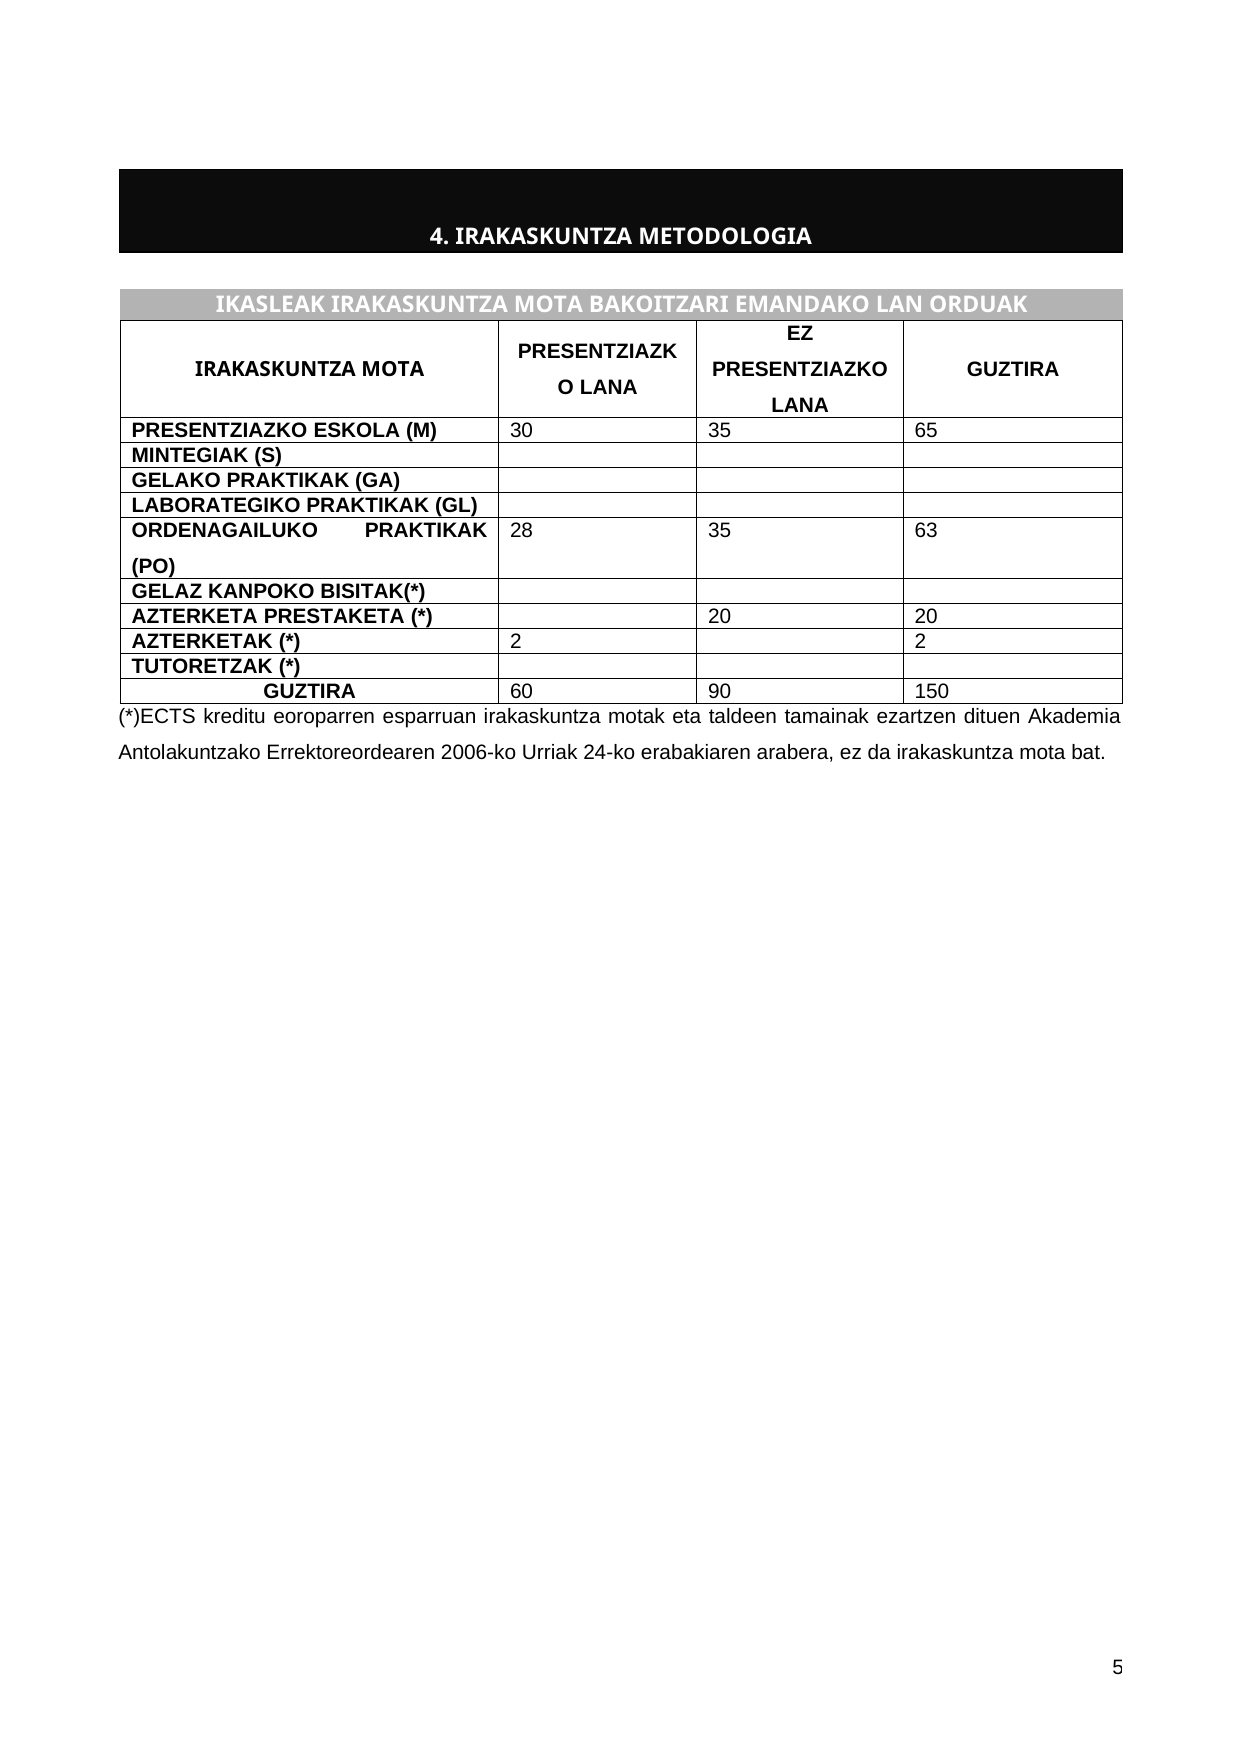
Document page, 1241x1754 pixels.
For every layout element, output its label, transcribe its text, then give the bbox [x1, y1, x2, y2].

table_cell 20 [904, 604, 1122, 627]
table_cell [697, 629, 903, 652]
table_cell PRESENTZIAZKO ESKOLA (M) [121, 418, 498, 442]
table_cell [499, 493, 696, 517]
table_cell 28 [499, 518, 696, 577]
table_cell [904, 468, 1122, 492]
table_cell GELAZ KANPOKO BISITAK(*) [121, 579, 498, 602]
table_cell [697, 579, 903, 602]
table_cell 2 [904, 629, 1122, 652]
table_cell [697, 654, 903, 677]
table_cell 20 [697, 604, 903, 627]
table_cell TUTORETZAK (*) [121, 654, 498, 677]
table_cell [499, 654, 696, 677]
table_cell AZTERKETAK (*) [121, 629, 498, 652]
table_cell 35 [697, 418, 903, 442]
table_cell [904, 654, 1122, 677]
table_cell MINTEGIAK (S) [121, 443, 498, 467]
table_cell AZTERKETA PRESTAKETA (*) [121, 604, 498, 627]
table_cell IRAKASKUNTZA MOTA [121, 321, 498, 417]
table_cell 30 [499, 418, 696, 442]
table_cell 60 [499, 679, 696, 702]
table_header IKASLEAK IRAKASKUNTZA MOTA BAKOITZARI EMANDAKO LAN ORDUAK [120, 289, 1123, 320]
text (*)ECTS kreditu eoroparren esparruan irakaskuntza motak eta taldeen tamainak ezartzen dituen Akademia Antolakuntzako Errektoreordearen 2006-ko Urriak 24-ko erabakiaren arabera, ez da irakaskuntza mota bat. [118, 703, 1122, 763]
table_cell 63 [904, 518, 1122, 577]
table_cell 90 [697, 679, 903, 702]
table_cell [499, 443, 696, 467]
table_cell [697, 443, 903, 467]
table_cell ORDENAGAILUKO PRAKTIKAK (PO) [121, 518, 498, 577]
table_cell EZ PRESENTZIAZKO LANA [697, 321, 903, 417]
table_cell 2 [499, 629, 696, 652]
table_cell [697, 468, 903, 492]
table_cell [697, 493, 903, 517]
table_cell [499, 604, 696, 627]
table_cell [904, 493, 1122, 517]
table_cell LABORATEGIKO PRAKTIKAK (GL) [121, 493, 498, 517]
table_cell [904, 443, 1122, 467]
table_cell GUZTIRA [904, 321, 1122, 417]
table_cell [499, 579, 696, 602]
table_cell [904, 579, 1122, 602]
table_cell 65 [904, 418, 1122, 442]
table_cell 35 [697, 518, 903, 577]
table_cell PRESENTZIAZKO LANA [499, 321, 696, 417]
table_cell 150 [904, 679, 1122, 702]
table_cell GELAKO PRAKTIKAK (GA) [121, 468, 498, 492]
table_header 4. IRAKASKUNTZA METODOLOGIA [120, 170, 1122, 251]
table_cell GUZTIRA [121, 679, 498, 702]
table_cell [499, 468, 696, 492]
